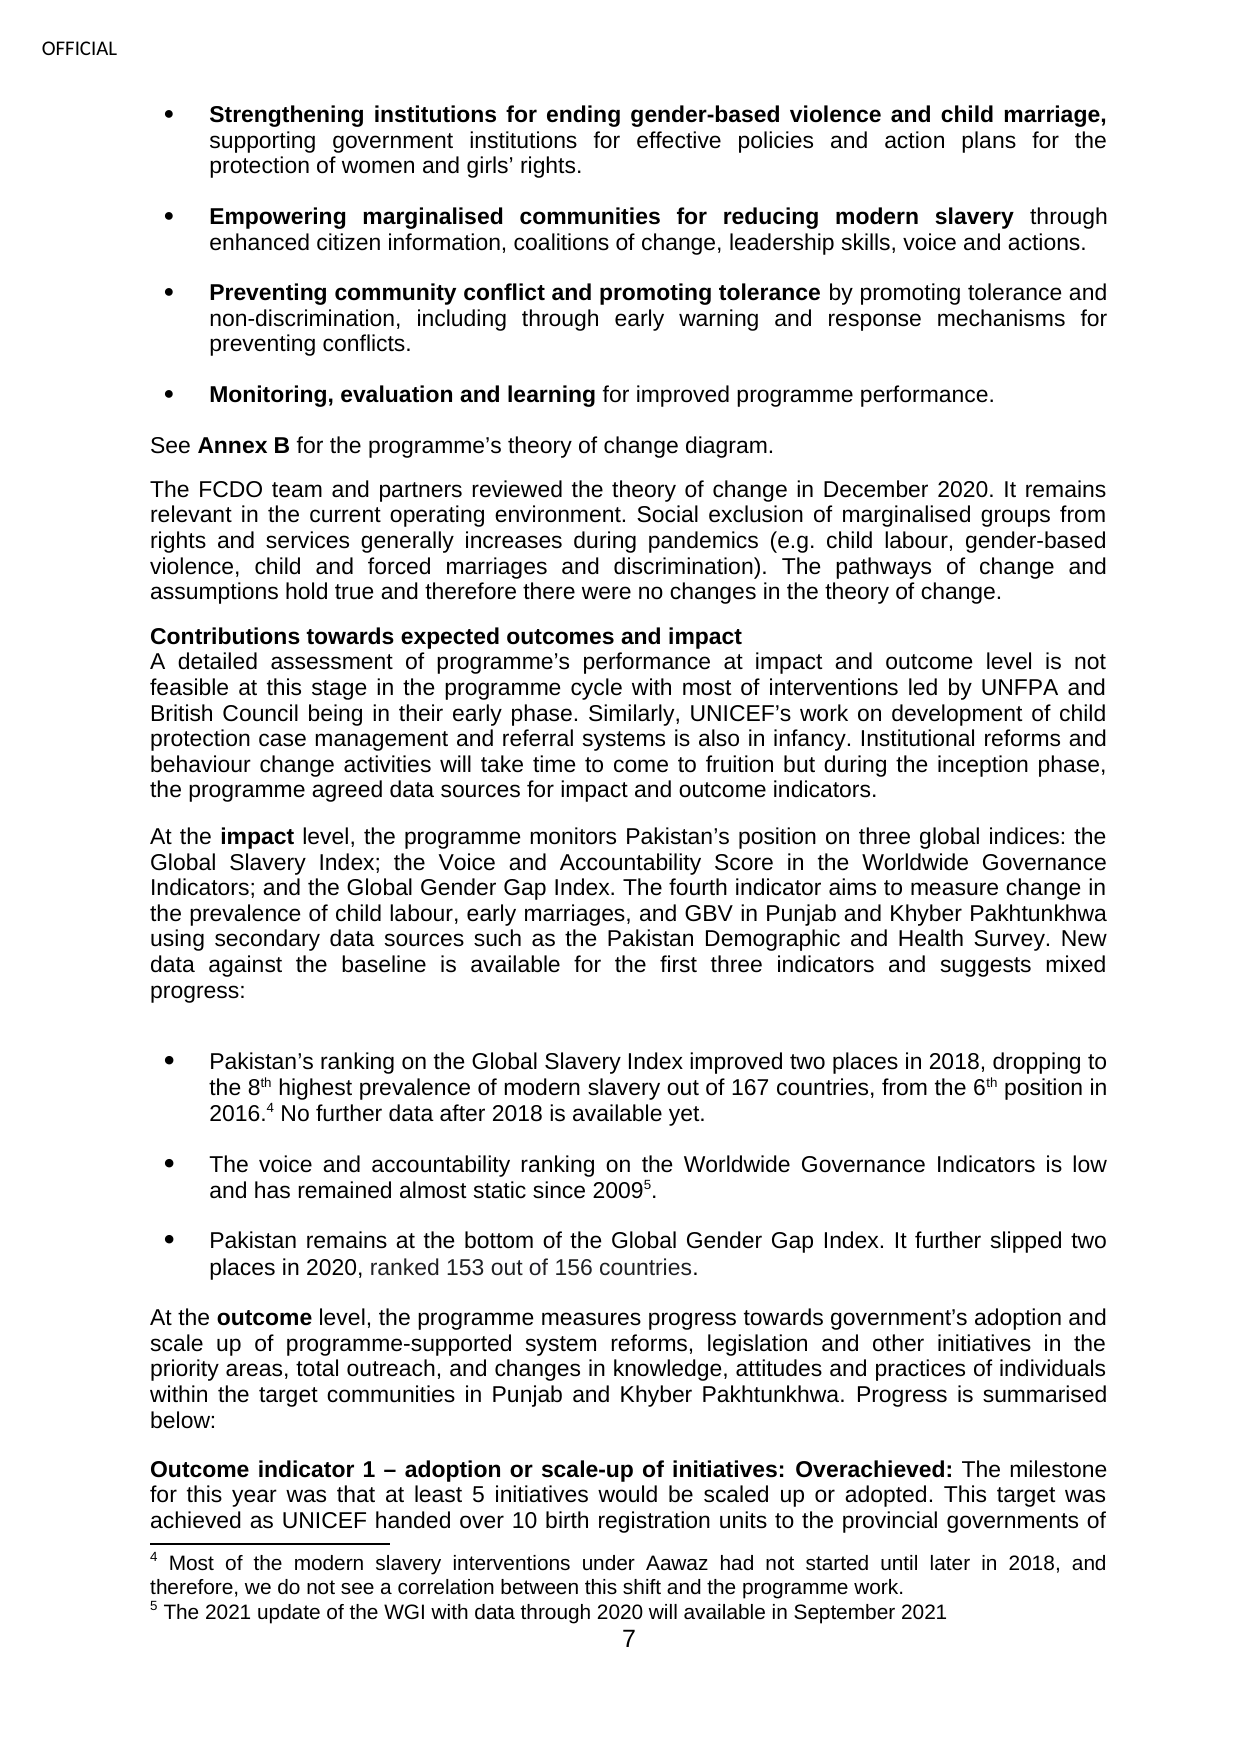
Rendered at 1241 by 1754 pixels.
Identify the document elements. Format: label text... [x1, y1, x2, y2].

text Outcome indicator 1 – adoption or scale-up of initiatives: Overachieved: The milestone for this year was that at least 5 initiatives would be scaled up or adopted. This target was achieved as UNICEF handed over 10 birth registration units to the provincial governments of [150, 1456, 1107, 1533]
list Most of the modern slavery interventions under Aawaz had not started until later in 2018, and therefore, we do not see a correlation between this shift and the programme work. [150, 1550, 1107, 1599]
list Monitoring, evaluation and learning for improved programme performance. [165, 382, 1107, 407]
list The voice and accountability ranking on the Worldwide Governance Indicators is low and has remained almost static since 2009. [165, 1151, 1107, 1203]
list Strengthening institutions for ending gender-based violence and child marriage, supporting government institutions for effective policies and action plans for the protection of women and girls’ rights. [165, 102, 1107, 178]
list Pakistan remains at the bottom of the Global Gender Gap Index. It further slipped two places in 2020, ranked 153 out of 156 countries. [165, 1228, 1107, 1280]
list Pakistan’s ranking on the Global Slavery Index improved two places in 2018, dropping to the 8th highest prevalence of modern slavery out of 167 countries, from the 6th position in 2016. No further data after 2018 is available yet. [165, 1049, 1107, 1126]
text A detailed assessment of programme’s performance at impact and outcome level is not feasible at this stage in the programme cycle with most of interventions led by UNFPA and British Council being in their early phase. Similarly, UNICEF’s work on development of child protection case management and referral systems is also in infancy. Institutional reforms and behaviour change activities will take time to come to fruition but during the inception phase, the programme agreed data sources for impact and outcome indicators. [150, 649, 1107, 803]
list Preventing community conflict and promoting tolerance by promoting tolerance and non-discrimination, including through early warning and response mechanisms for preventing conflicts. [165, 280, 1107, 357]
list The 2021 update of the WGI with data through 2020 will available in September 2021 [150, 1599, 1107, 1624]
text See Annex B for the programme’s theory of change diagram. [150, 432, 1107, 458]
text At the impact level, the programme monitors Pakistan’s position on three global indices: the Global Slavery Index; the Voice and Accountability Score in the Worldwide Governance Indicators; and the Global Gender Gap Index. The fourth indicator aims to measure change in the prevalence of child labour, early marriages, and GBV in Punjab and Khyber Pakhtunkhwa using secondary data sources such as the Pakistan Demographic and Health Survey. New data against the baseline is available for the first three indicators and suggests mixed progress: [150, 824, 1107, 1003]
text Contributions towards expected outcomes and impact [150, 623, 1107, 649]
list Empowering marginalised communities for reducing modern slavery through enhanced citizen information, coalitions of change, leadership skills, voice and actions. [165, 203, 1107, 255]
text The FCDO team and partners reviewed the theory of change in December 2020. It remains relevant in the current operating environment. Social exclusion of marginalised groups from rights and services generally increases during pandemics (e.g. child labour, gender-based violence, child and forced marriages and discrimination). The pathways of change and assumptions hold true and therefore there were no changes in the theory of change. [150, 477, 1107, 605]
text At the outcome level, the programme measures progress towards government’s adoption and scale up of programme-supported system reforms, legislation and other initiatives in the priority areas, total outreach, and changes in knowledge, attitudes and practices of individuals within the target communities in Punjab and Khyber Pakhtunkhwa. Progress is summarised below: [150, 1305, 1107, 1433]
